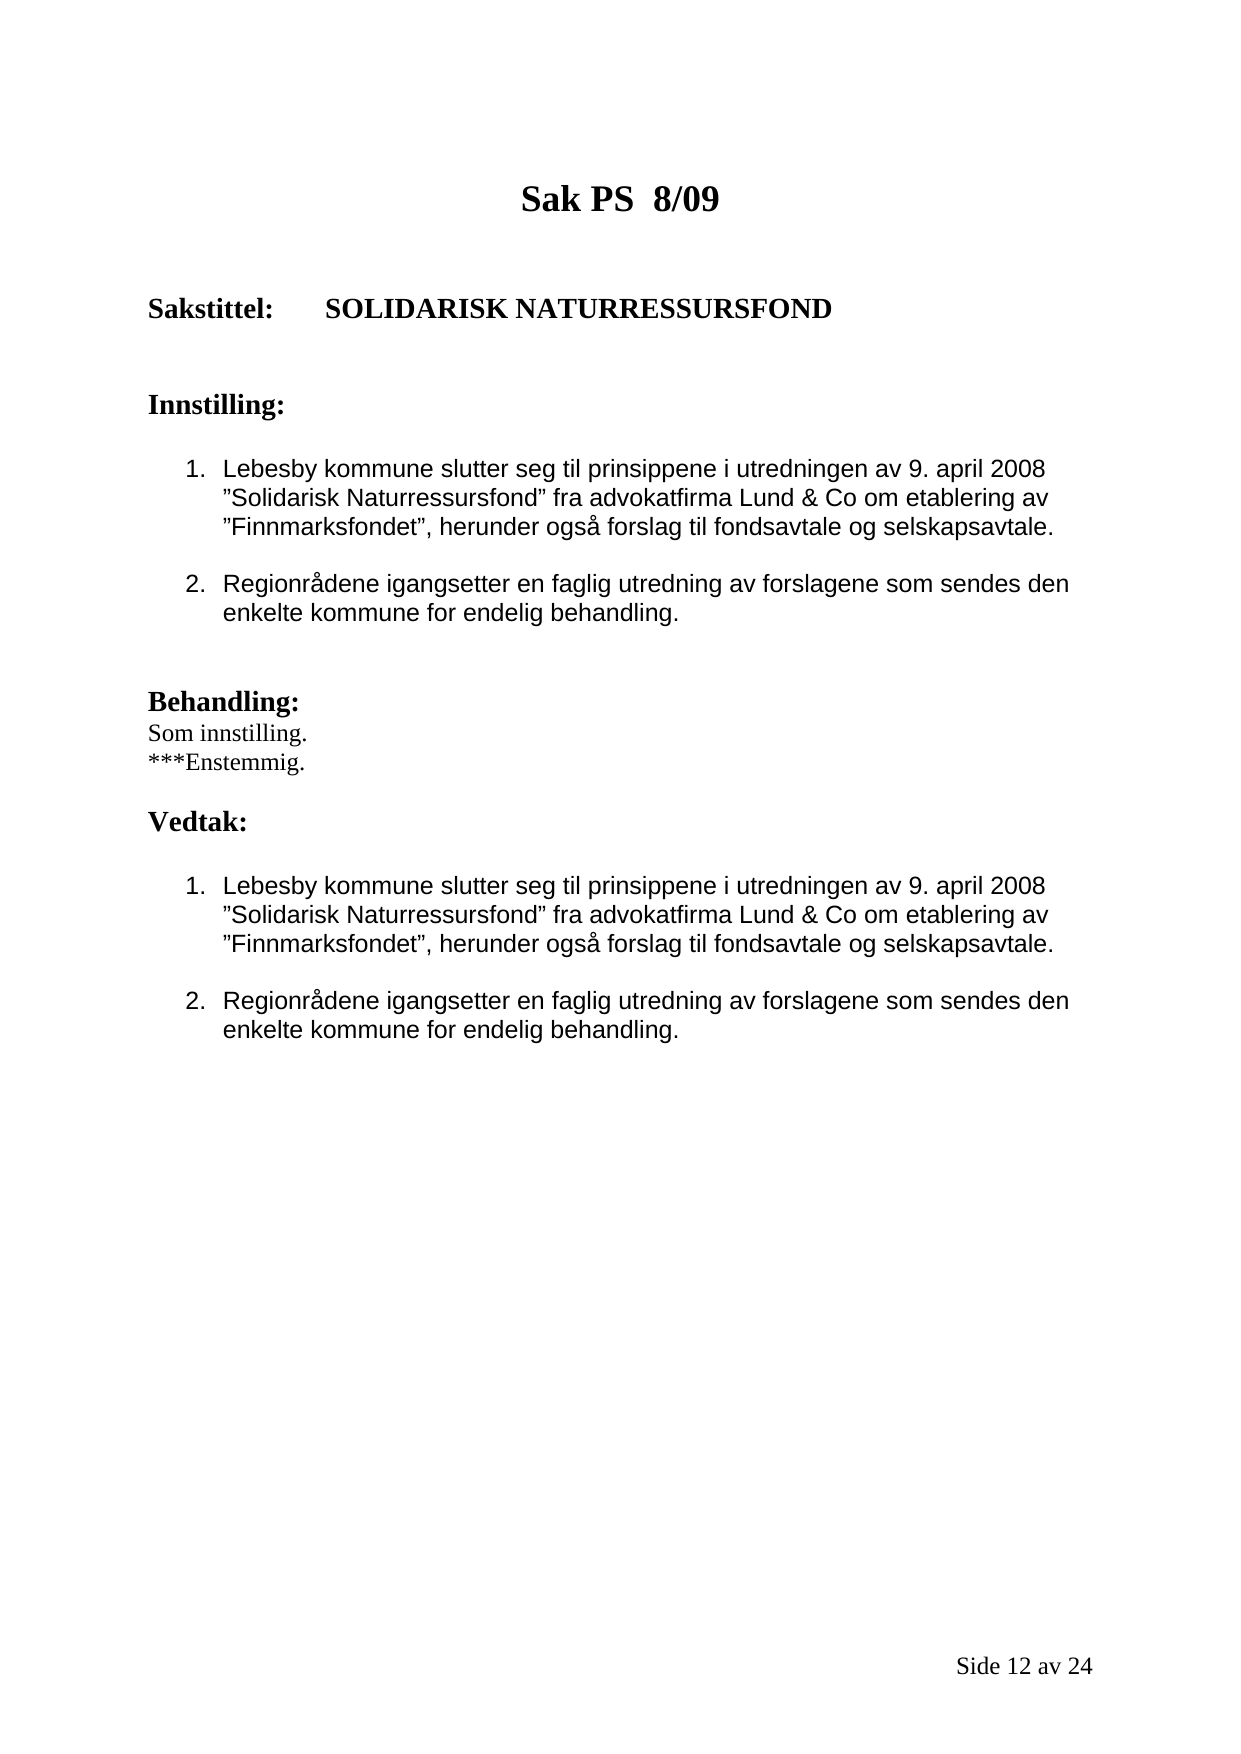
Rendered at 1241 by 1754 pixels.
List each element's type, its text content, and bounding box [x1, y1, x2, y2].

list Lebesby kommune slutter seg til prinsippene i utredningen av 9. april 2008 ”Solidarisk Naturressursfond” fra advokatfirma Lund & Co om etablering av ”Finnmarksfondet”, herunder også forslag til fondsavtale og selskapsavtale. [185, 454, 1092, 569]
list Regionrådene igangsetter en faglig utredning av forslagene som sendes den enkelte kommune for endelig behandling. [185, 569, 1092, 656]
text Sakstittel: SOLIDARISK NATURRESSURSFOND [148, 291, 1092, 325]
text Som innstilling. [148, 718, 1092, 747]
text Innstilling: [148, 387, 1092, 421]
text Behandling: [148, 684, 1092, 718]
text Vedtak: [148, 804, 1092, 838]
text Sak PS 8/09 [148, 176, 1092, 219]
text ***Enstemmig. [148, 747, 1092, 775]
list Lebesby kommune slutter seg til prinsippene i utredningen av 9. april 2008 ”Solidarisk Naturressursfond” fra advokatfirma Lund & Co om etablering av ”Finnmarksfondet”, herunder også forslag til fondsavtale og selskapsavtale. [185, 871, 1092, 986]
list Regionrådene igangsetter en faglig utredning av forslagene som sendes den enkelte kommune for endelig behandling. [185, 986, 1092, 1072]
